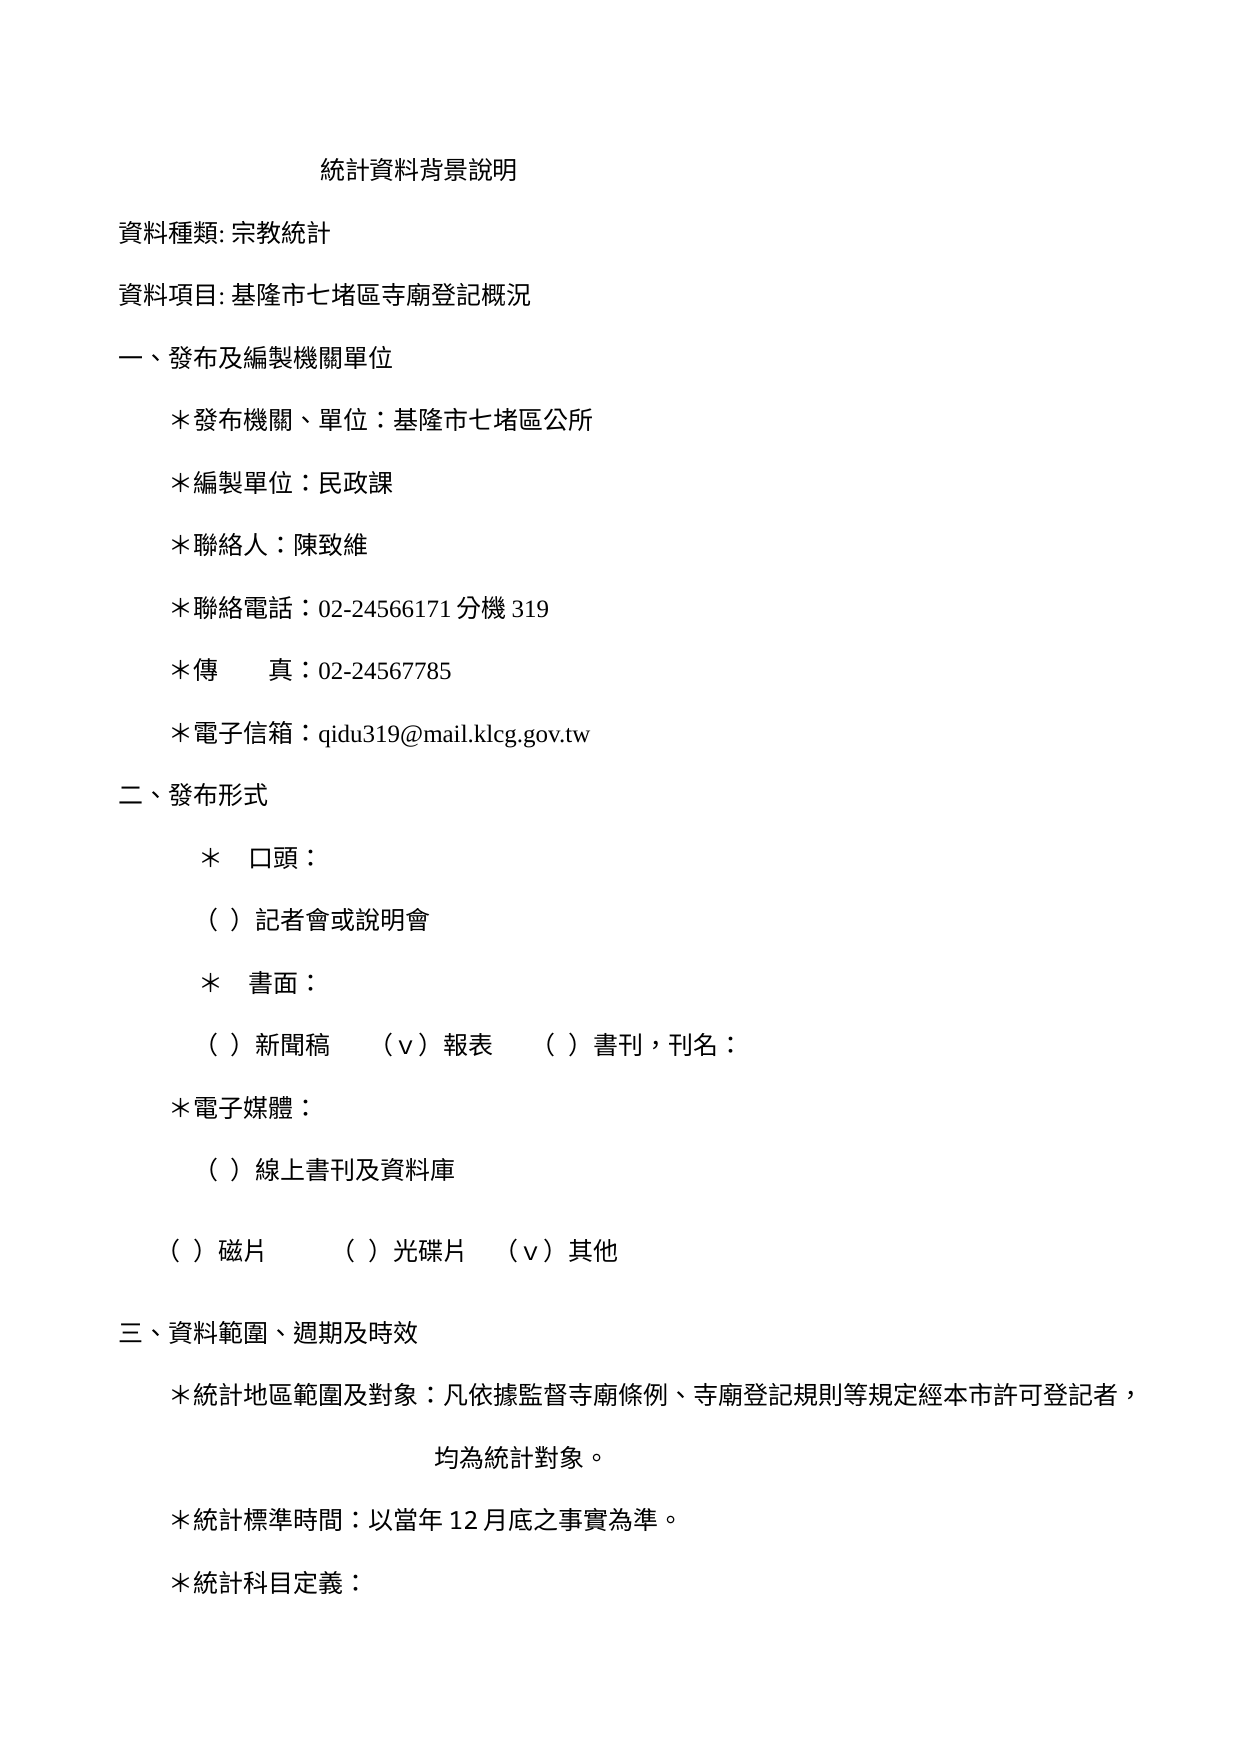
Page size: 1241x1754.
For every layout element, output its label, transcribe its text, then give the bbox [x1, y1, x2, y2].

text ＊發布機關、單位：基隆市七堵區公所 [168, 377, 1144, 439]
text 三、資料範圍、週期及時效 [118, 1289, 1144, 1352]
text ＊電子媒體： [168, 1064, 1144, 1127]
text 二、發布形式 [118, 752, 1144, 814]
text （ ）記者會或說明會 [193, 877, 1144, 939]
text （ ）新聞稿 （ｖ）報表 （ ）書刊，刊名： [193, 1002, 1144, 1064]
list 口頭： [198, 814, 1144, 877]
text ＊編製單位：民政課 [168, 439, 1144, 502]
text ＊統計標準時間：以當年12月底之事實為準。 [168, 1477, 1144, 1539]
text 資料種類: 宗教統計 [118, 189, 1144, 252]
text ＊統計科目定義： [168, 1539, 1144, 1602]
text 資料項目: 基隆市七堵區寺廟登記概況 [118, 252, 1144, 314]
list 書面： [198, 939, 1144, 1002]
text ＊統計地區範圍及對象：凡依據監督寺廟條例、寺廟登記規則等規定經本市許可登記者，均為統計對象。 [168, 1352, 1144, 1477]
text ＊傳 真：02-24567785 [168, 627, 1144, 689]
text （ ）磁片 （ ）光碟片 （ｖ）其他 [118, 1208, 1144, 1271]
text ＊電子信箱：qidu319@mail.klcg.gov.tw [168, 689, 1144, 752]
text （ ）線上書刊及資料庫 [193, 1127, 1144, 1189]
text 統計資料背景說明 [168, 127, 1171, 189]
text 一、發布及編製機關單位 [118, 314, 1144, 377]
text ＊聯絡電話：02-24566171分機319 [168, 564, 1144, 627]
text ＊聯絡人：陳致維 [168, 502, 1144, 564]
